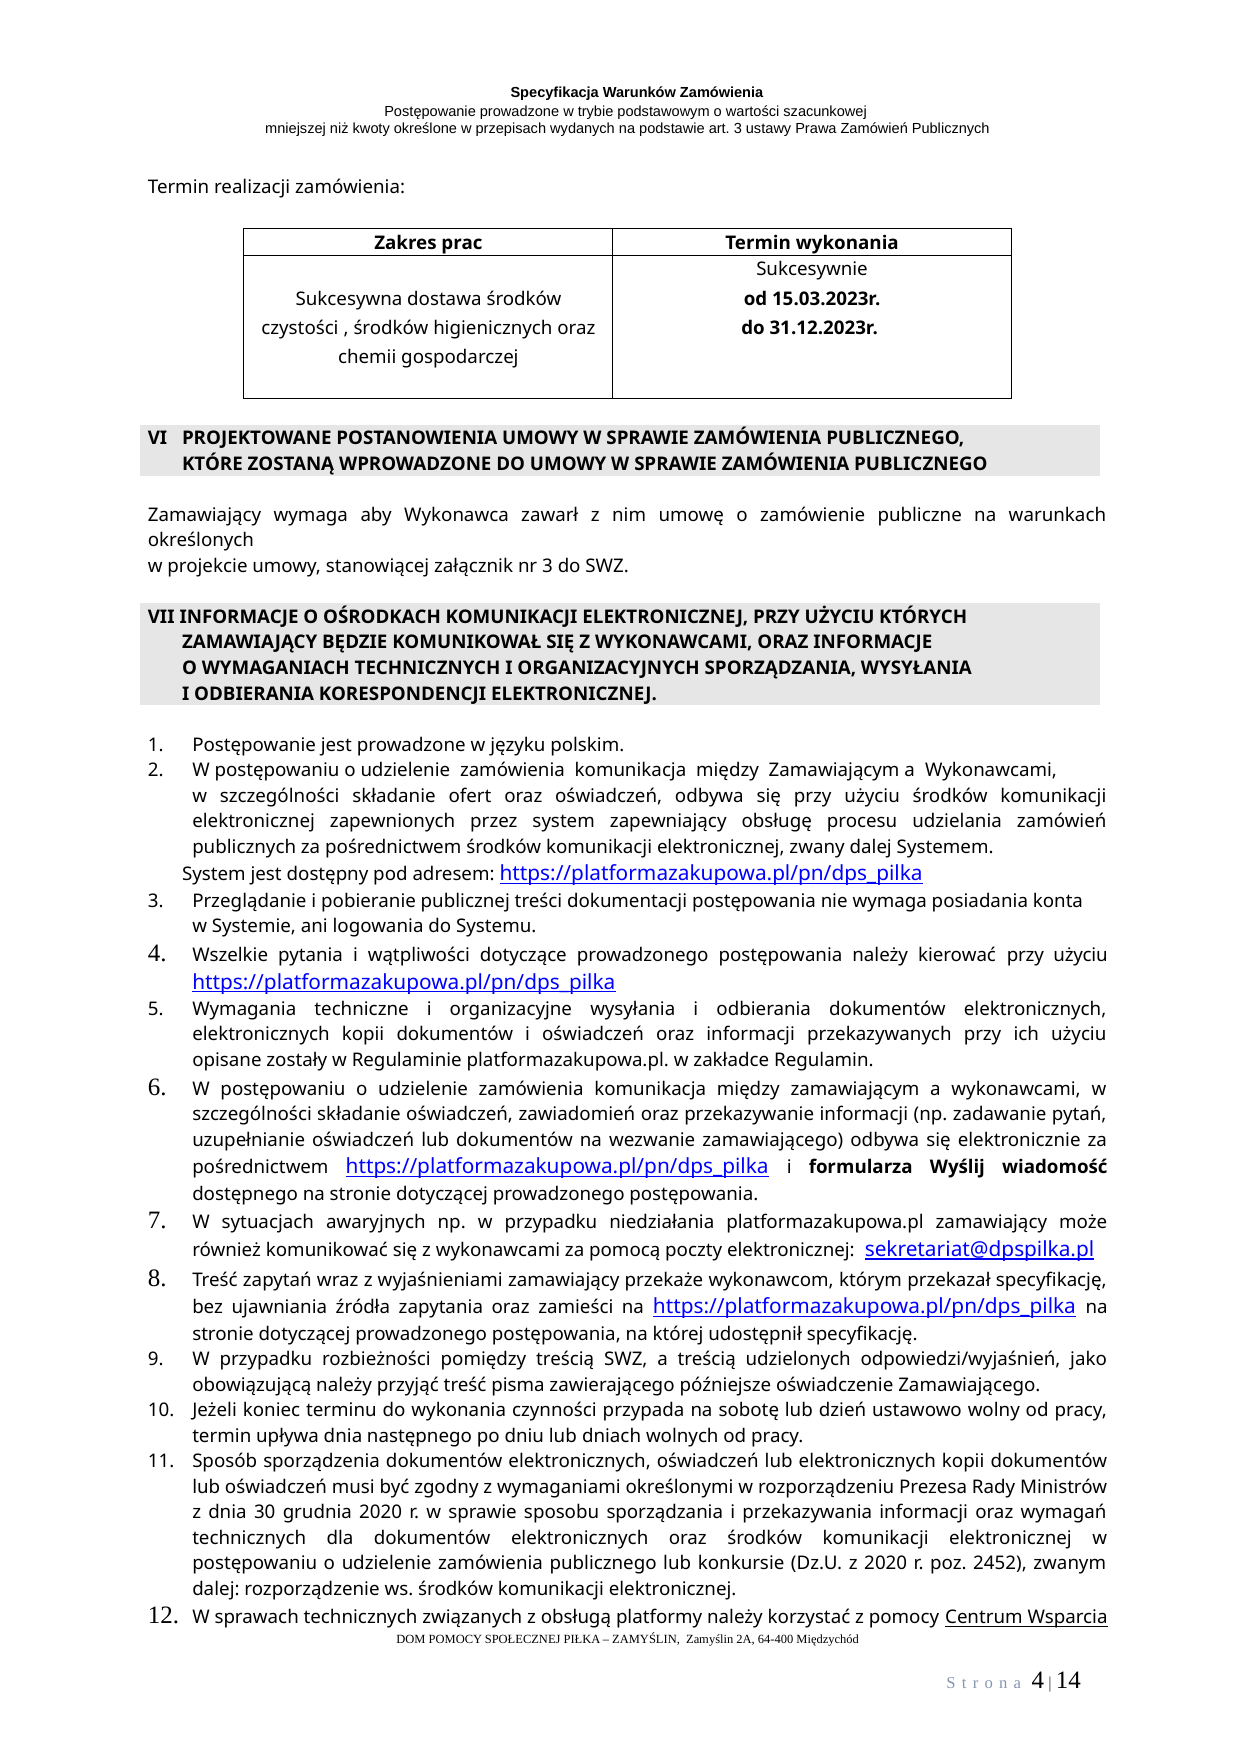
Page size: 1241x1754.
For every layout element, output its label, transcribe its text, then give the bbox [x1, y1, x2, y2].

list Postępowanie jest prowadzone w języku polskim. [148, 731, 1107, 756]
table_header VII INFORMACJE O OŚRODKACH KOMUNIKACJI ELEKTRONICZNEJ, PRZY UŻYCIU KTÓRYCH ZAMAWIAJĄCY BĘDZIE KOMUNIKOWAŁ SIĘ Z WYKONAWCAMI, ORAZ INFORMACJE O WYMAGANIACH TECHNICZNYCH I ORGANIZACYJNYCH SPORZĄDZANIA, WYSYŁANIA I ODBIERANIA KORESPONDENCJI ELEKTRONICZNEJ. [140, 603, 1100, 705]
table_cell Sukcesywnie od 15.03.2023r. do 31.12.2023r. [613, 256, 1011, 398]
table_cell Sukcesywna dostawa środków czystości , środków higienicznych oraz chemii gospodarczej [244, 256, 612, 398]
list Wymagania techniczne i organizacyjne wysyłania i odbierania dokumentów elektronicznych, elektronicznych kopii dokumentów i oświadczeń oraz informacji przekazywanych przy ich użyciu opisane zostały w Regulaminie platformazakupowa.pl. w zakładce Regulamin. [148, 995, 1107, 1072]
list Sposób sporządzenia dokumentów elektronicznych, oświadczeń lub elektronicznych kopii dokumentów lub oświadczeń musi być zgodny z wymaganiami określonymi w rozporządzeniu Prezesa Rady Ministrów z dnia 30 grudnia 2020 r. w sprawie sposobu sporządzania i przekazywania informacji oraz wymagań technicznych dla dokumentów elektronicznych oraz środków komunikacji elektronicznej w postępowaniu o udzielenie zamówienia publicznego lub konkursie (Dz.U. z 2020 r. poz. 2452), zwanym dalej: rozporządzenie ws. środków komunikacji elektronicznej. [148, 1447, 1107, 1601]
list Jeżeli koniec terminu do wykonania czynności przypada na sobotę lub dzień ustawowo wolny od pracy, termin upływa dnia następnego po dniu lub dniach wolnych od pracy. [148, 1396, 1107, 1447]
list W postępowaniu o udzielenie zamówienia komunikacja między Zamawiającym a Wykonawcami, [148, 756, 1107, 782]
table_header VI PROJEKTOWANE POSTANOWIENIA UMOWY W SPRAWIE ZAMÓWIENIA PUBLICZNEGO, KTÓRE ZOSTANĄ WPROWADZONE DO UMOWY W SPRAWIE ZAMÓWIENIA PUBLICZNEGO [140, 425, 1100, 476]
list Wszelkie pytania i wątpliwości dotyczące prowadzonego postępowania należy kierować przy użyciu https://platformazakupowa.pl/pn/dps_pilka [148, 938, 1107, 995]
list Treść zapytań wraz z wyjaśnieniami zamawiający przekaże wykonawcom, którym przekazał specyfikację, bez ujawniania źródła zapytania oraz zamieści na https://platformazakupowa.pl/pn/dps_pilka na stronie dotyczącej prowadzonego postępowania, na której udostępnił specyfikację. [148, 1263, 1107, 1345]
text w szczególności składanie ofert oraz oświadczeń, odbywa się przy użyciu środków komunikacji elektronicznej zapewnionych przez system zapewniający obsługę procesu udzielania zamówień publicznych za pośrednictwem środków komunikacji elektronicznej, zwany dalej Systemem. [192, 782, 1107, 858]
list W sytuacjach awaryjnych np. w przypadku niedziałania platformazakupowa.pl zamawiający może również komunikować się z wykonawcami za pomocą poczty elektronicznej: sekretariat@dpspilka.pl [148, 1206, 1107, 1263]
text w Systemie, ani logowania do Systemu. [192, 912, 1107, 938]
list W sprawach technicznych związanych z obsługą platformy należy korzystać z pomocy Centrum Wsparcia [148, 1601, 1107, 1629]
list W przypadku rozbieżności pomiędzy treścią SWZ, a treścią udzielonych odpowiedzi/wyjaśnień, jako obowiązującą należy przyjąć treść pisma zawierającego późniejsze oświadczenie Zamawiającego. [148, 1345, 1107, 1396]
table_header Zakres prac [244, 229, 612, 254]
table_header Termin wykonania [613, 229, 1011, 254]
text Zamawiający wymaga aby Wykonawca zawarł z nim umowę o zamówienie publiczne na warunkach określonych [148, 501, 1107, 552]
list W postępowaniu o udzielenie zamówienia komunikacja między zamawiającym a wykonawcami, w szczególności składanie oświadczeń, zawiadomień oraz przekazywanie informacji (np. zadawanie pytań, uzupełnianie oświadczeń lub dokumentów na wezwanie zamawiającego) odbywa się elektronicznie za pośrednictwem https://platformazakupowa.pl/pn/dps_pilka i formularza Wyślij wiadomość dostępnego na stronie dotyczącej prowadzonego postępowania. [148, 1072, 1107, 1206]
text w projekcie umowy, stanowiącej załącznik nr 3 do SWZ. [148, 552, 1107, 578]
text System jest dostępny pod adresem: https://platformazakupowa.pl/pn/dps_pilka [148, 858, 1107, 887]
list Przeglądanie i pobieranie publicznej treści dokumentacji postępowania nie wymaga posiadania konta [148, 887, 1107, 912]
text Termin realizacji zamówienia: [148, 173, 1107, 199]
